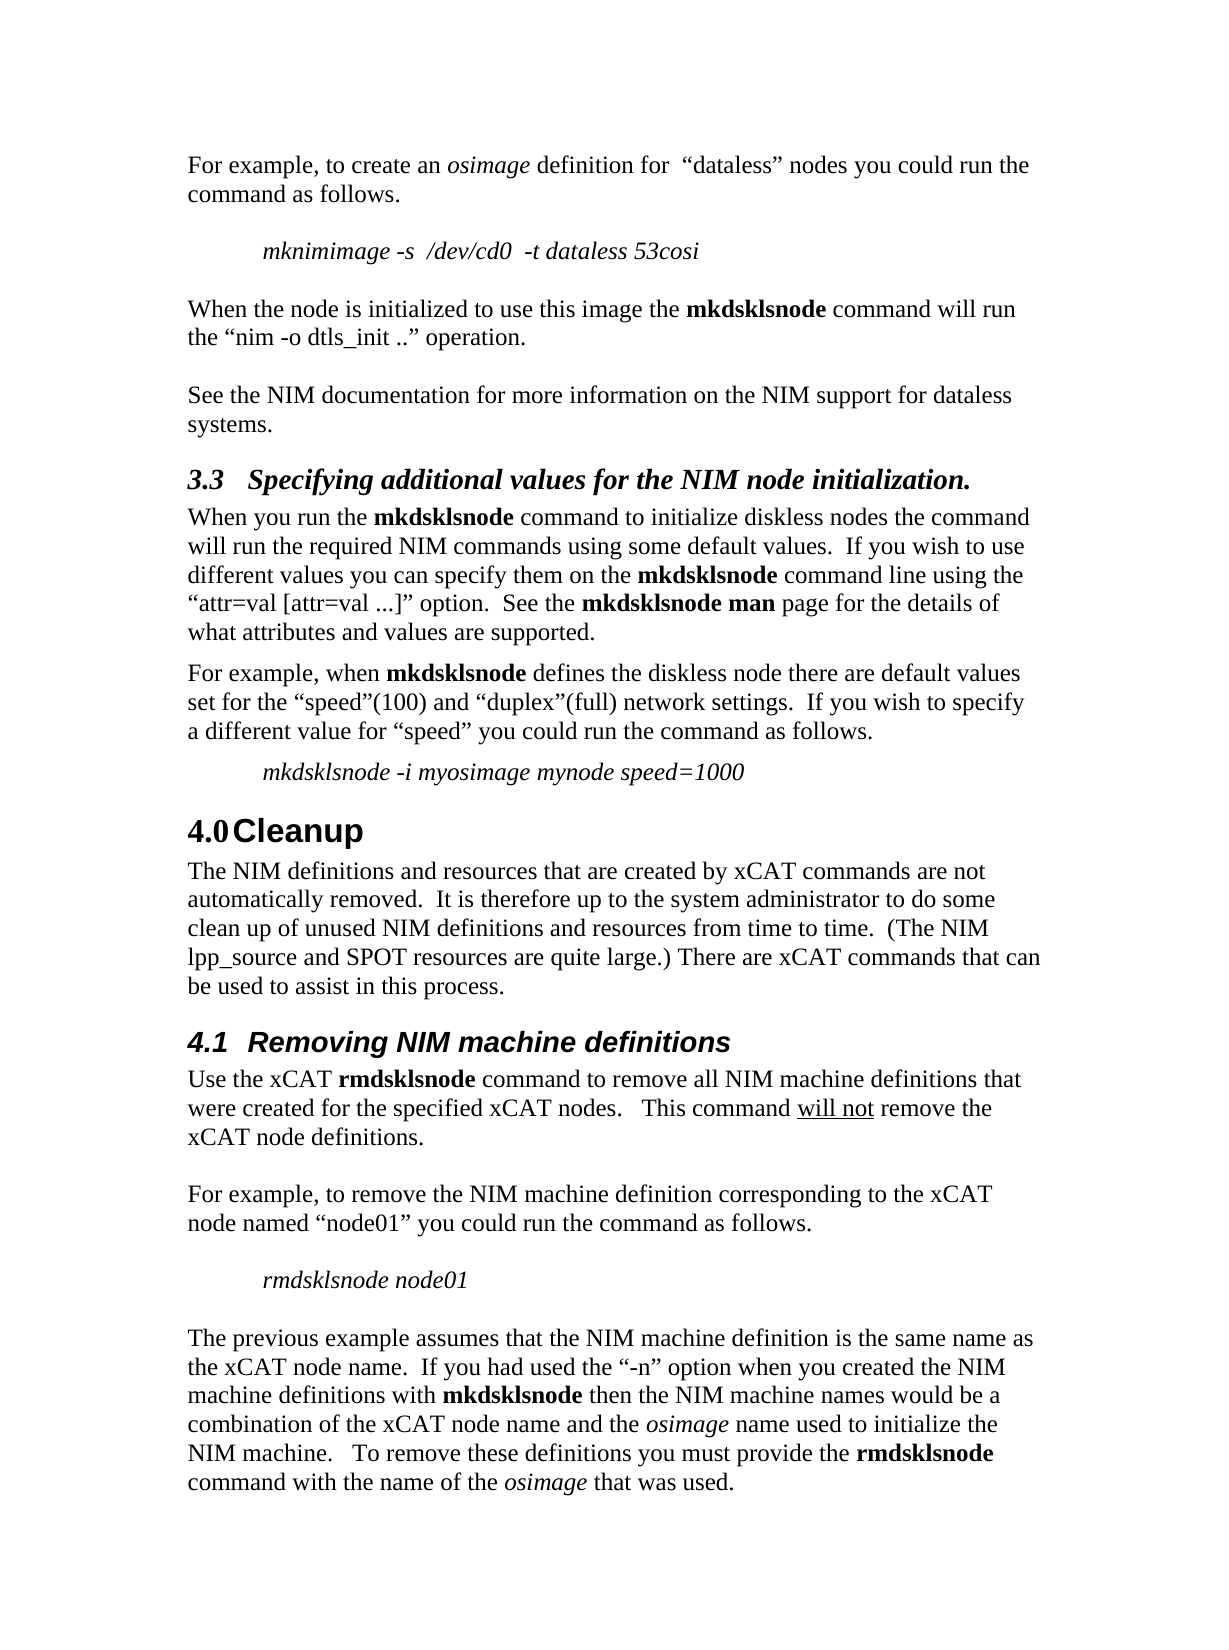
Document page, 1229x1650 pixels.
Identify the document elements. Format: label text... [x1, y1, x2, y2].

text rmdsklsnode node01 [187, 1266, 1041, 1294]
subtitle Specifying additional values for the NIM node initialization. [187, 462, 1041, 496]
text When you run the mkdsklsnode command to initialize diskless nodes the command will run the required NIM commands using some default values. If you wish to use different values you can specify them on the mkdsklsnode command line using the “attr=val [attr=val ...]” option. See the mkdsklsnode man page for the details of what attributes and values are supported. [187, 502, 1041, 646]
subtitle Cleanup [187, 811, 1041, 849]
text For example, to remove the NIM machine definition corresponding to the xCAT node named “node01” you could run the command as follows. [187, 1179, 1041, 1237]
text See the NIM documentation for more information on the NIM support for dataless systems. [187, 380, 1041, 437]
text When the node is initialized to use this image the mkdsklsnode command will run the “nim -o dtls_init ..” operation. [187, 294, 1041, 351]
text Use the xCAT rmdsklsnode command to remove all NIM machine definitions that were created for the specified xCAT nodes. This command will not remove the xCAT node definitions. [187, 1064, 1041, 1151]
text The NIM definitions and resources that are created by xCAT commands are not automatically removed. It is therefore up to the system administrator to do some clean up of unused NIM definitions and resources from time to time. (The NIM lpp_source and SPOT resources are quite large.) There are xCAT commands that can be used to assist in this process. [187, 856, 1041, 999]
text The previous example assumes that the NIM machine definition is the same name as the xCAT node name. If you had used the “-n” option when you created the NIM machine definitions with mkdsklsnode then the NIM machine names would be a combination of the xCAT node name and the osimage name used to initialize the NIM machine. To remove these definitions you must provide the rmdsklsnode command with the name of the osimage that was used. [187, 1323, 1041, 1496]
subtitle Removing NIM machine definitions [187, 1024, 1041, 1058]
text mkdsklsnode -i myosimage mynode speed=1000 [187, 757, 1041, 786]
text For example, to create an osimage definition for “dataless” nodes you could run the command as follows. [187, 150, 1041, 207]
text For example, when mkdsklsnode defines the diskless node there are default values set for the “speed”(100) and “duplex”(full) network settings. If you wish to specify a different value for “speed” you could run the command as follows. [187, 658, 1041, 745]
text mknimimage -s /dev/cd0 -t dataless 53cosi [187, 236, 1041, 265]
